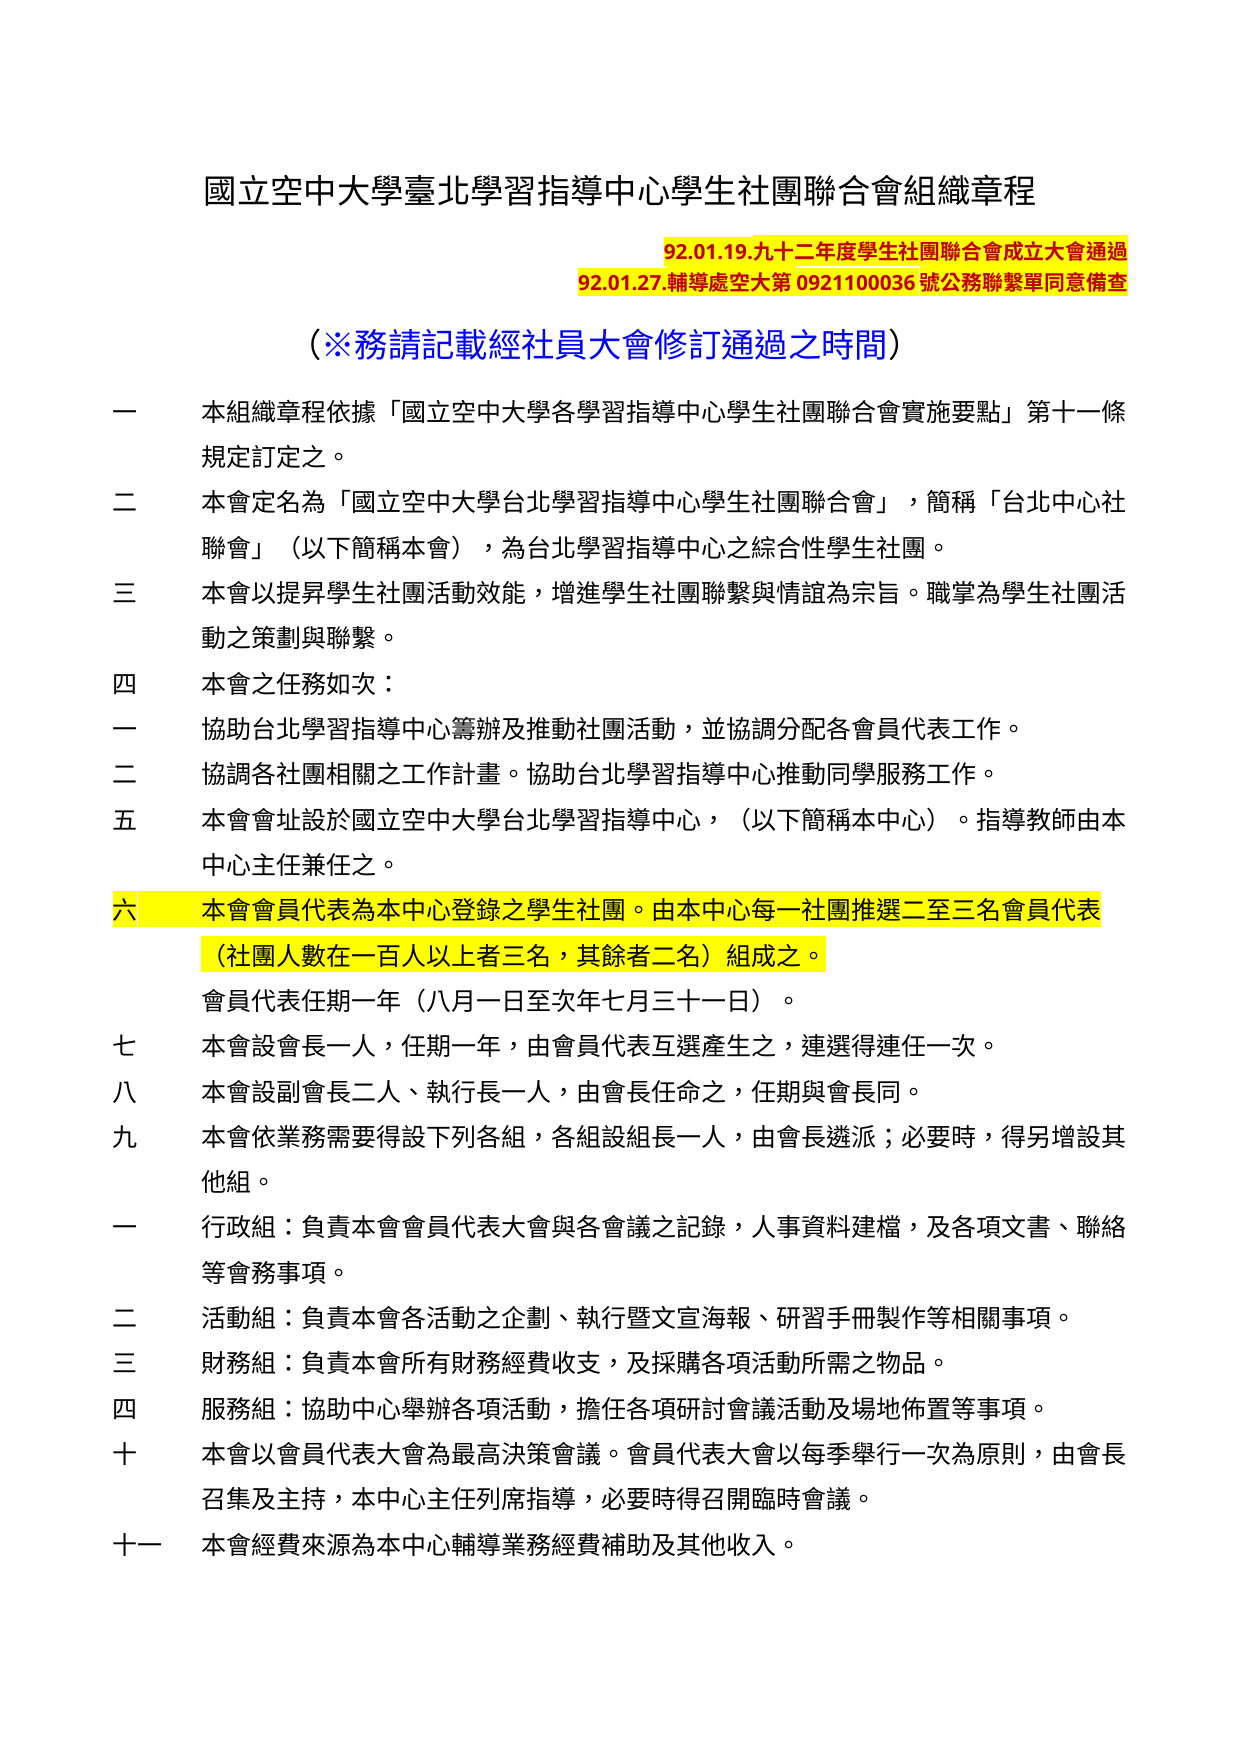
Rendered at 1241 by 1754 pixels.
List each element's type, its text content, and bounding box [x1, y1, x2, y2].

text 國立空中大學臺北學習指導中心學生社團聯合會組織章程 [112, 164, 1128, 213]
list 本組織章程依據「國立空中大學各學習指導中心學生社團聯合會實施要點」第十一條規定訂定之。 [112, 392, 1128, 474]
text （※務請記載經社員大會修訂通過之時間） [112, 319, 1128, 367]
list 本會會員代表為本中心登錄之學生社團。由本中心每一社團推選二至三名會員代表（社團人數在一百人以上者三名，其餘者二名）組成之。 [112, 891, 1128, 972]
list 本會定名為「國立空中大學台北學習指導中心學生社團聯合會」，簡稱「台北中心社聯會」（以下簡稱本會），為台北學習指導中心之綜合性學生社團。 [112, 483, 1128, 564]
list 本會以會員代表大會為最高決策會議。會員代表大會以每季舉行一次為原則，由會長召集及主持，本中心主任列席指導，必要時得召開臨時會議。 [112, 1434, 1128, 1516]
text 92.01.19.九十二年度學生社團聯合會成立大會通過 [112, 235, 1128, 266]
list 協助台北學習指導中心籌辦及推動社團活動，並協調分配各會員代表工作。 [112, 709, 1128, 746]
list 本會依業務需要得設下列各組，各組設組長一人，由會長遴派；必要時，得另增設其他組。 [112, 1117, 1128, 1199]
list 活動組：負責本會各活動之企劃、執行暨文宣海報、研習手冊製作等相關事項。 [112, 1298, 1128, 1335]
list 本會以提昇學生社團活動效能，增進學生社團聯繫與情誼為宗旨。職掌為學生社團活動之策劃與聯繫。 [112, 573, 1128, 655]
list 協調各社團相關之工作計畫。協助台北學習指導中心推動同學服務工作。 [112, 755, 1128, 791]
list 服務組：協助中心舉辦各項活動，擔任各項研討會議活動及場地佈置等事項。 [112, 1389, 1128, 1425]
list 行政組：負責本會會員代表大會與各會議之記錄，人事資料建檔，及各項文書、聯絡等會務事項。 [112, 1208, 1128, 1289]
list 財務組：負責本會所有財務經費收支，及採購各項活動所需之物品。 [112, 1344, 1128, 1380]
list 本會設副會長二人、執行長一人，由會長任命之，任期與會長同。 [112, 1072, 1128, 1108]
list 本會設會長一人，任期一年，由會員代表互選產生之，連選得連任一次。 [112, 1027, 1128, 1063]
text 92.01.27.輔導處空大第0921100036號公務聯繫單同意備查 [112, 266, 1128, 296]
list 本會之任務如次： [112, 664, 1128, 700]
list 本會經費來源為本中心輔導業務經費補助及其他收入。 [112, 1525, 1128, 1561]
list 本會會址設於國立空中大學台北學習指導中心，（以下簡稱本中心）。指導教師由本中心主任兼任之。 [112, 800, 1128, 882]
list 會員代表任期一年（八月一日至次年七月三十一日）。 [201, 981, 1128, 1018]
